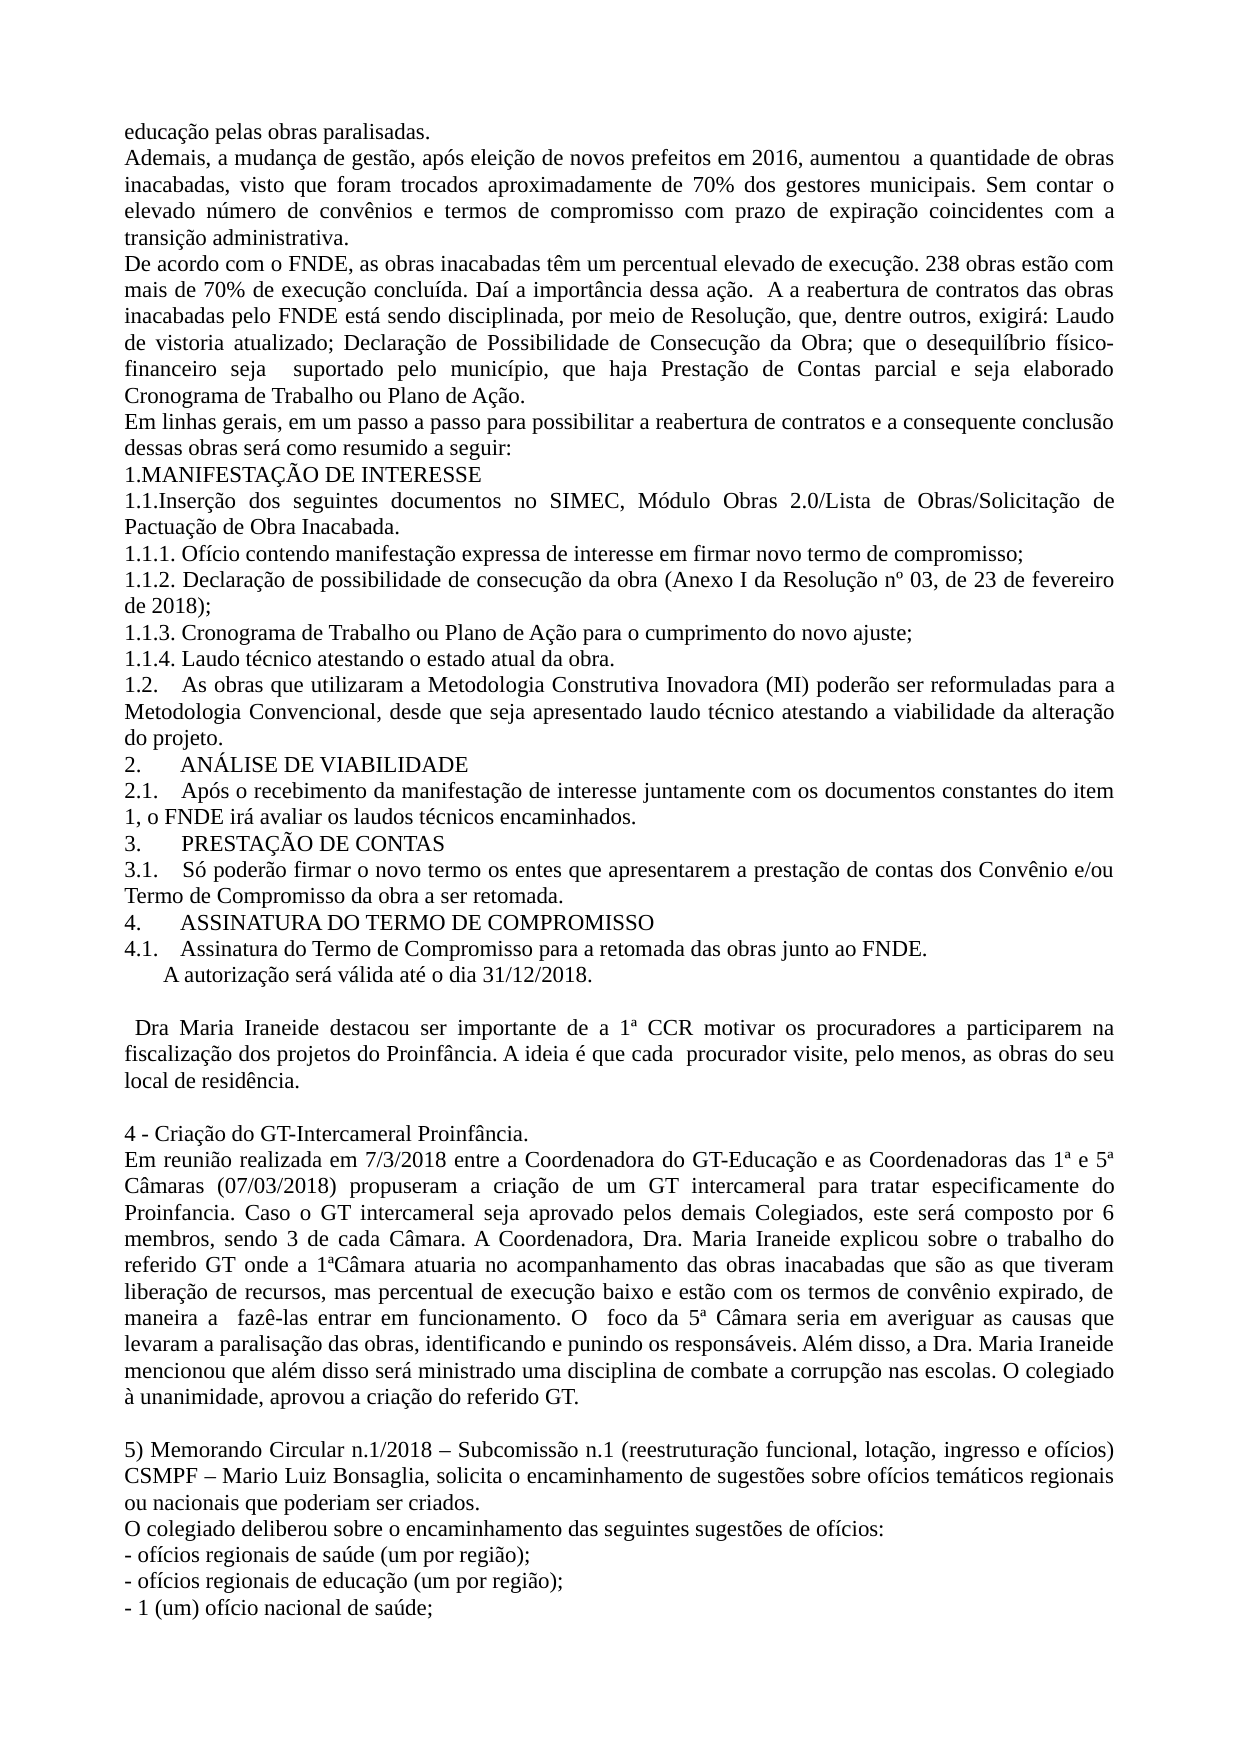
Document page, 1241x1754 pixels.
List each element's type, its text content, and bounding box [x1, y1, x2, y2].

text 5) Memorando Circular n.1/2018 – Subcomissão n.1 (reestruturação funcional, lotação, ingresso e ofícios) CSMPF – Mario Luiz Bonsaglia, solicita o encaminhamento de sugestões sobre ofícios temáticos regionais ou nacionais que poderiam ser criados. [124, 1436, 1116, 1515]
text Ademais, a mudança de gestão, após eleição de novos prefeitos em 2016, aumentou a quantidade de obras inacabadas, visto que foram trocados aproximadamente de 70% dos gestores municipais. Sem contar o elevado número de convênios e termos de compromisso com prazo de expiração coincidentes com a transição administrativa. [124, 144, 1116, 250]
text 1.MANIFESTAÇÃO DE INTERESSE [124, 461, 1116, 487]
text De acordo com o FNDE, as obras inacabadas têm um percentual elevado de execução. 238 obras estão com mais de 70% de execução concluída. Daí a importância dessa ação. A a reabertura de contratos das obras inacabadas pelo FNDE está sendo disciplinada, por meio de Resolução, que, dentre outros, exigirá: Laudo de vistoria atualizado; Declaração de Possibilidade de Consecução da Obra; que o desequilíbrio físico-financeiro seja suportado pelo município, que haja Prestação de Contas parcial e seja elaborado Cronograma de Trabalho ou Plano de Ação. [124, 250, 1116, 408]
text O colegiado deliberou sobre o encaminhamento das seguintes sugestões de ofícios: [124, 1515, 1116, 1541]
text 1.1.4. Laudo técnico atestando o estado atual da obra. [124, 645, 1116, 672]
text - ofícios regionais de educação (um por região); [124, 1568, 1116, 1594]
text 4 - Criação do GT-Intercameral Proinfância. [124, 1119, 1116, 1146]
text 1.1.2. Declaração de possibilidade de consecução da obra (Anexo I da Resolução nº 03, de 23 de fevereiro de 2018); [124, 566, 1116, 619]
text Em reunião realizada em 7/3/2018 entre a Coordenadora do GT-Educação e as Coordenadoras das 1ª e 5ª Câmaras (07/03/2018) propuseram a criação de um GT intercameral para tratar especificamente do Proinfancia. Caso o GT intercameral seja aprovado pelos demais Colegiados, este será composto por 6 membros, sendo 3 de cada Câmara. A Coordenadora, Dra. Maria Iraneide explicou sobre o trabalho do referido GT onde a 1ªCâmara atuaria no acompanhamento das obras inacabadas que são as que tiveram liberação de recursos, mas percentual de execução baixo e estão com os termos de convênio expirado, de maneira a fazê-las entrar em funcionamento. O foco da 5ª Câmara seria em averiguar as causas que levaram a paralisação das obras, identificando e punindo os responsáveis. Além disso, a Dra. Maria Iraneide mencionou que além disso será ministrado uma disciplina de combate a corrupção nas escolas. O colegiado à unanimidade, aprovou a criação do referido GT. [124, 1146, 1116, 1409]
text 4. ASSINATURA DO TERMO DE COMPROMISSO [124, 909, 1116, 935]
text Em linhas gerais, em um passo a passo para possibilitar a reabertura de contratos e a consequente conclusão dessas obras será como resumido a seguir: [124, 408, 1116, 461]
text 3.1. Só poderão firmar o novo termo os entes que apresentarem a prestação de contas dos Convênio e/ou Termo de Compromisso da obra a ser retomada. [124, 856, 1116, 909]
text Dra Maria Iraneide destacou ser importante de a 1ª CCR motivar os procuradores a participarem na fiscalização dos projetos do Proinfância. A ideia é que cada procurador visite, pelo menos, as obras do seu local de residência. [124, 1014, 1116, 1093]
text - 1 (um) ofício nacional de saúde; [124, 1594, 1116, 1620]
text 2.1. Após o recebimento da manifestação de interesse juntamente com os documentos constantes do item 1, o FNDE irá avaliar os laudos técnicos encaminhados. [124, 777, 1116, 830]
text - ofícios regionais de saúde (um por região); [124, 1541, 1116, 1568]
text 1.1.3. Cronograma de Trabalho ou Plano de Ação para o cumprimento do novo ajuste; [124, 619, 1116, 645]
text educação pelas obras paralisadas. [124, 118, 1116, 144]
text 3. PRESTAÇÃO DE CONTAS [124, 830, 1116, 856]
text A autorização será válida até o dia 31/12/2018. [124, 961, 1116, 988]
text 1.2. As obras que utilizaram a Metodologia Construtiva Inovadora (MI) poderão ser reformuladas para a Metodologia Convencional, desde que seja apresentado laudo técnico atestando a viabilidade da alteração do projeto. [124, 672, 1116, 751]
text 4.1. Assinatura do Termo de Compromisso para a retomada das obras junto ao FNDE. [124, 935, 1116, 961]
text 1.1.1. Ofício contendo manifestação expressa de interesse em firmar novo termo de compromisso; [124, 540, 1116, 566]
text 1.1.Inserção dos seguintes documentos no SIMEC, Módulo Obras 2.0/Lista de Obras/Solicitação de Pactuação de Obra Inacabada. [124, 487, 1116, 540]
text 2. ANÁLISE DE VIABILIDADE [124, 751, 1116, 777]
